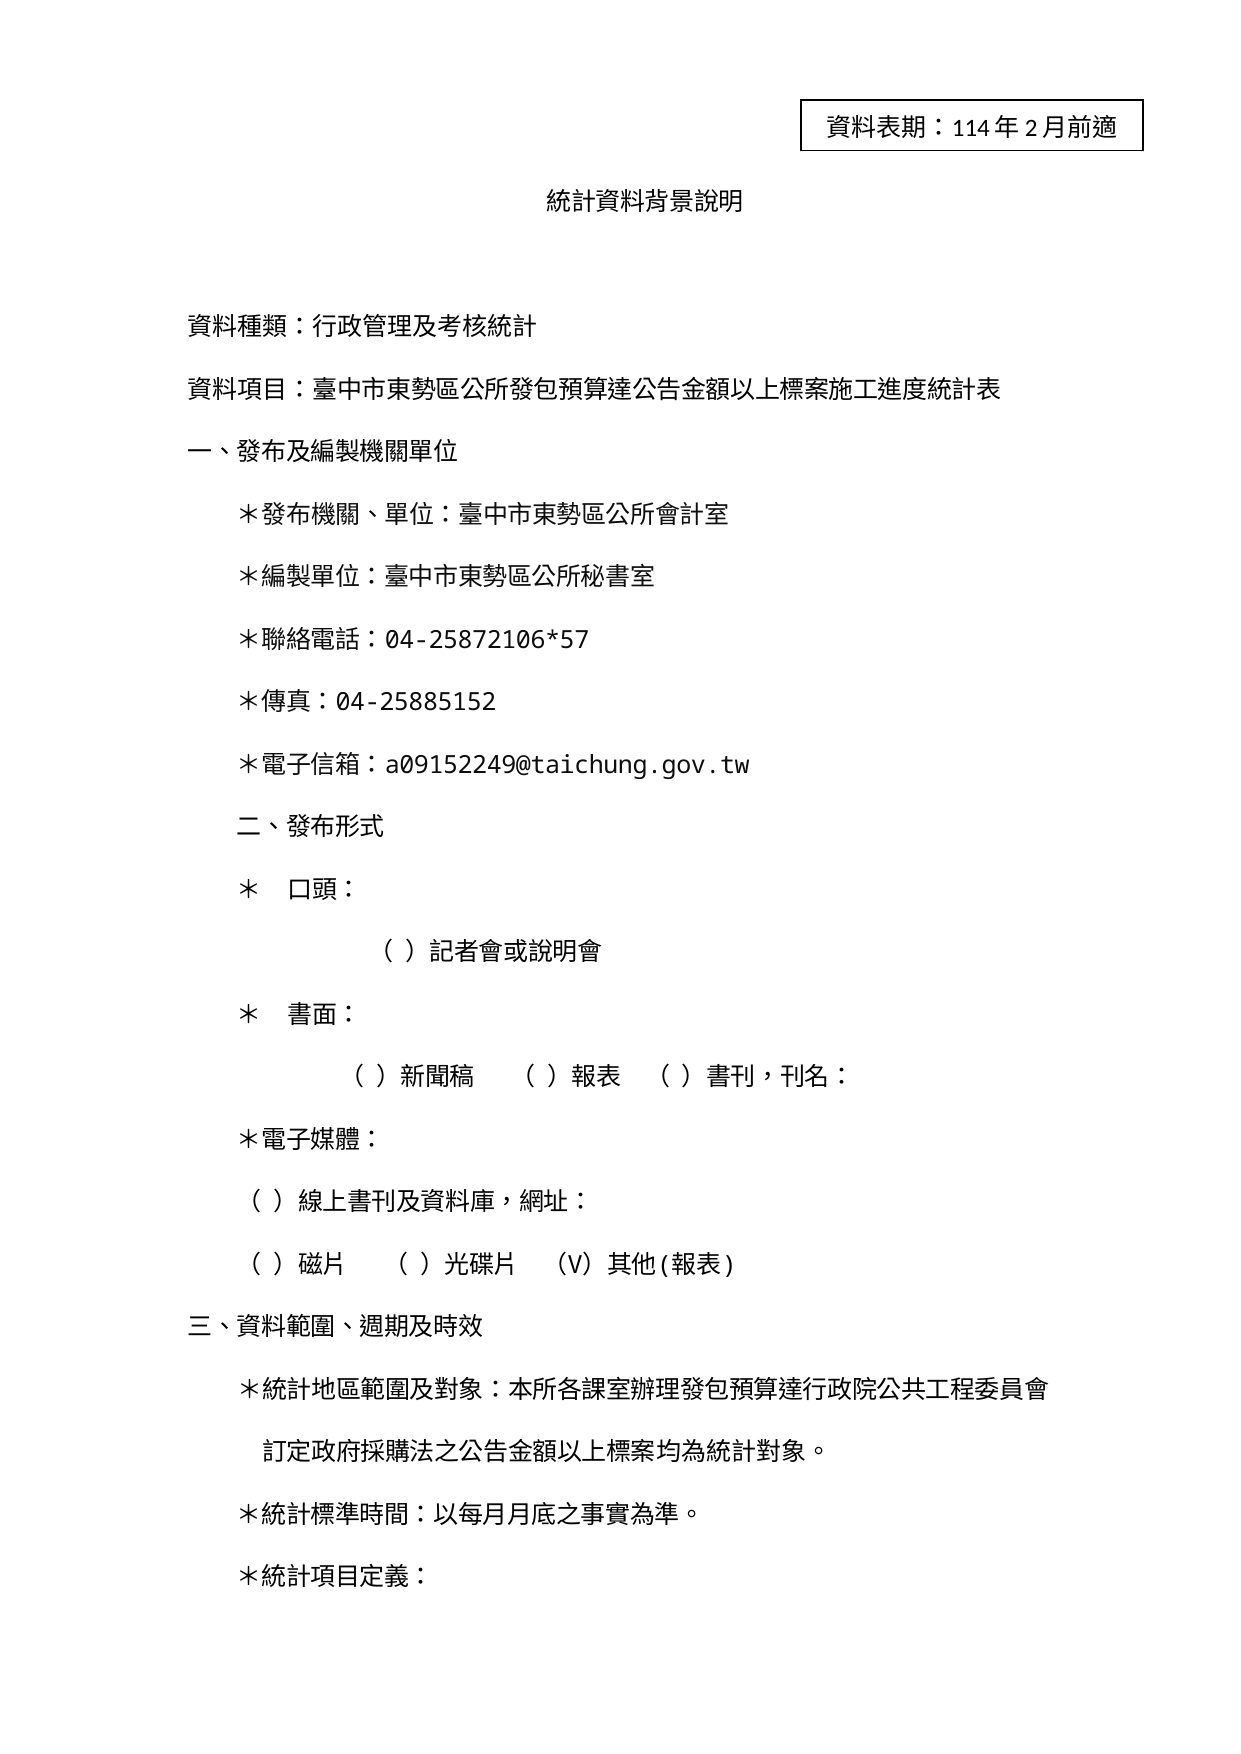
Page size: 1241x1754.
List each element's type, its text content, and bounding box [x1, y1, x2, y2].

text 資料種類：行政管理及考核統計 [187, 283, 1053, 346]
text ＊電子媒體： [187, 1096, 1053, 1158]
text [802, 101, 1142, 150]
text ＊統計項目定義： [187, 1533, 1053, 1596]
text 統計資料背景說明 [237, 158, 1053, 221]
text 資料項目：臺中市東勢區公所發包預算達公告金額以上標案施工進度統計表 [187, 346, 1053, 408]
text （ ）線上書刊及資料庫，網址： [187, 1158, 1053, 1221]
text ＊ 書面： [187, 971, 1053, 1033]
text ＊聯絡電話：04-25872106*57 [187, 596, 1053, 658]
text ＊傳真：04-25885152 [187, 658, 1053, 721]
text ＊編製單位：臺中市東勢區公所秘書室 [187, 533, 1053, 596]
text （ ）新聞稿 （ ）報表 （ ）書刊，刊名： [187, 1033, 1053, 1096]
text 資料表期：114年2月前適用 [817, 108, 1127, 142]
text ＊電子信箱：a09152249@taichung.gov.tw [187, 721, 1053, 783]
text ＊ 口頭： [187, 846, 1053, 908]
text 二、發布形式 [187, 783, 1053, 846]
text ＊統計地區範圍及對象：本所各課室辦理發包預算達行政院公共工程委員會 訂定政府採購法之公告金額以上標案均為統計對象。 [237, 1346, 1053, 1471]
text ＊發布機關、單位：臺中市東勢區公所會計室 [187, 471, 1053, 533]
text （ ）磁片 （ ）光碟片 （V）其他(報表) [187, 1221, 1053, 1283]
text ＊統計標準時間：以每月月底之事實為準。 [187, 1471, 1053, 1533]
text 一、發布及編製機關單位 [187, 408, 1053, 471]
text 三、資料範圍、週期及時效 [187, 1283, 1053, 1346]
text （ ）記者會或說明會 [187, 908, 1053, 971]
